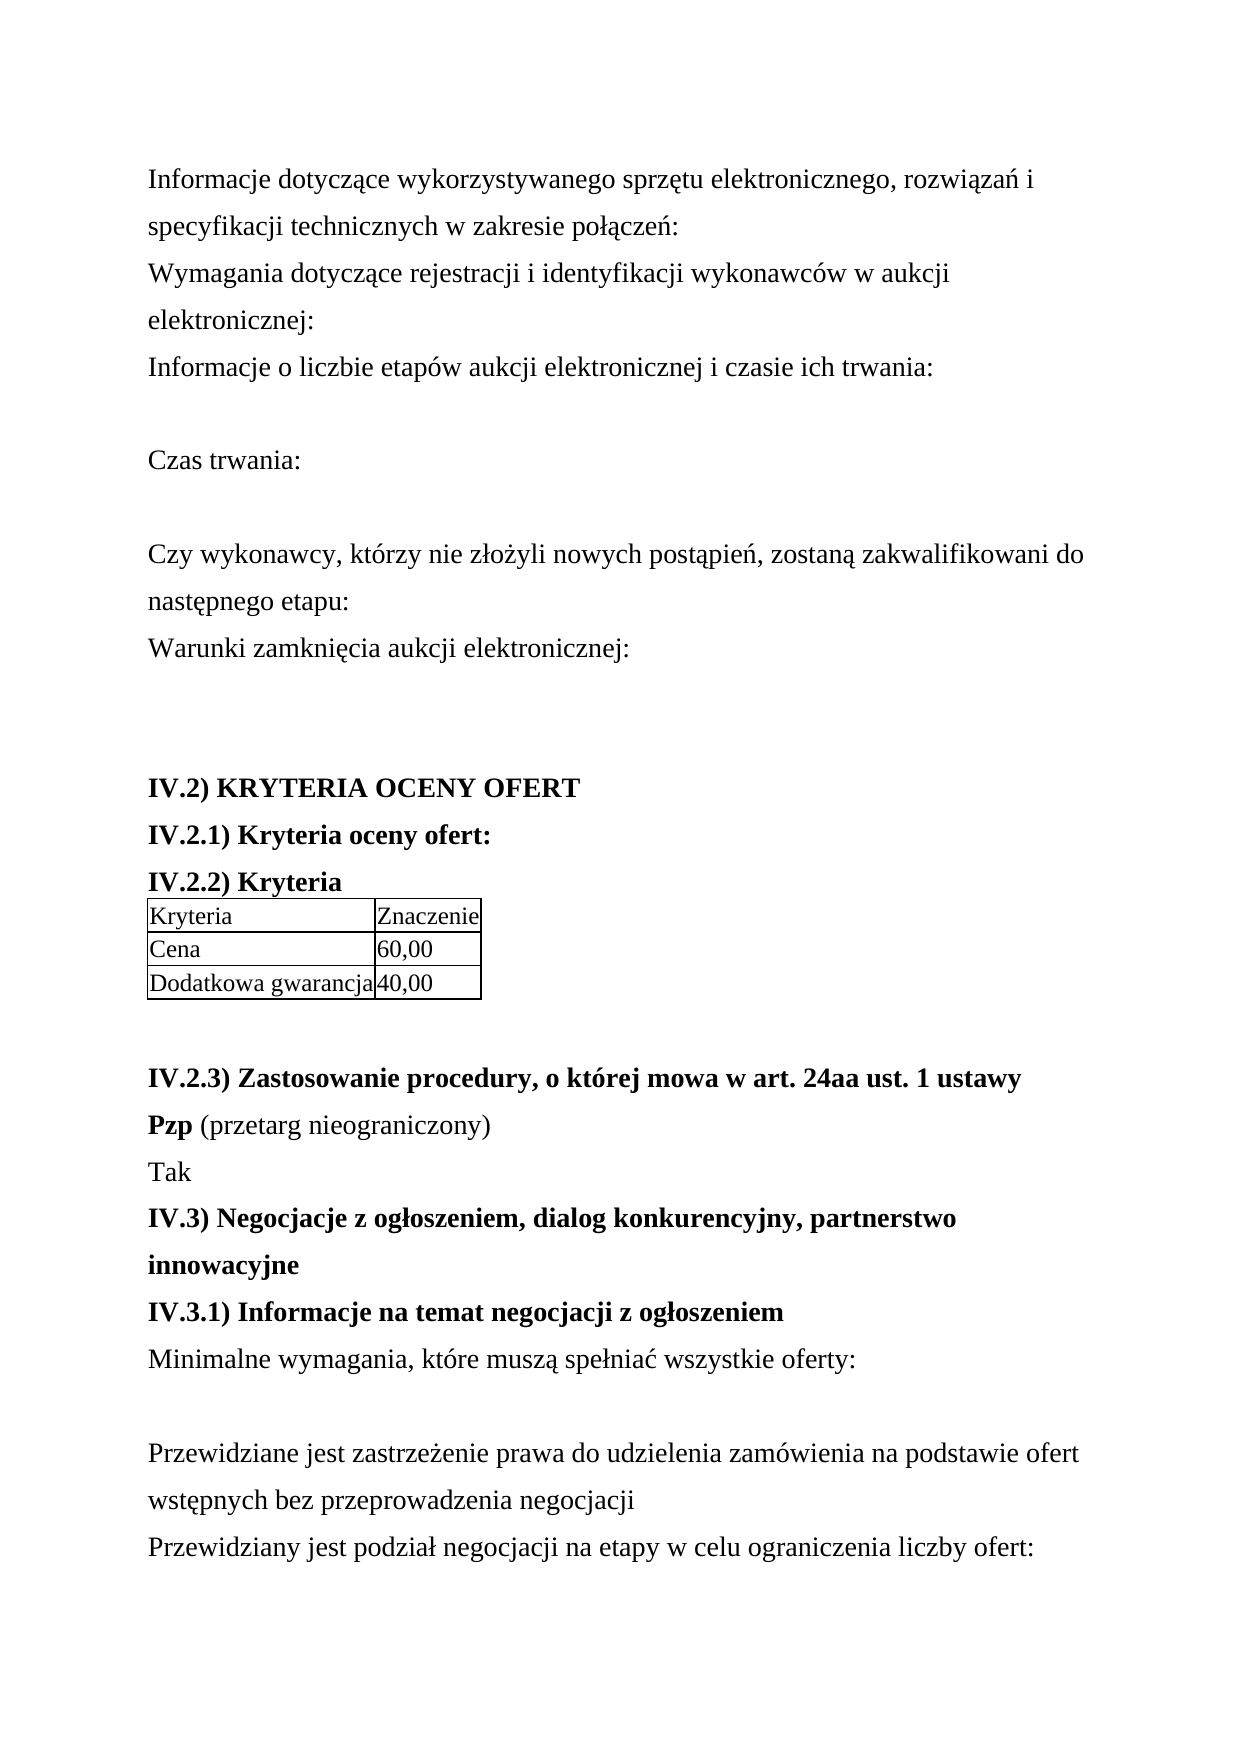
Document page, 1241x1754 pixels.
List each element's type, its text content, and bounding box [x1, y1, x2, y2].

table_cell 40,00 [376, 966, 480, 998]
table_cell Dodatkowa gwarancja [148, 966, 374, 998]
table_cell 60,00 [376, 933, 480, 964]
text IV.2.3) Zastosowanie procedury, o której mowa w art. 24aa ust. 1 ustawy Pzp (przetarg nieograniczony) Tak IV.3) Negocjacje z ogłoszeniem, dialog konkurencyjny, partnerstwo innowacyjne IV.3.1) Informacje na temat negocjacji z ogłoszeniem Minimalne wymagania, które muszą spełniać wszystkie oferty: Przewidziane jest zastrzeżenie prawa do udzielenia zamówienia na podstawie ofert wstępnych bez przeprowadzenia negocjacji Przewidziany jest podział negocjacji na etapy w celu ograniczenia liczby ofert: [148, 999, 1093, 1562]
table_header Kryteria [148, 899, 374, 931]
table_header Znaczenie [376, 899, 480, 931]
text Czas trwania: Czy wykonawcy, którzy nie złożyli nowych postąpień, zostaną zakwalifikowani do następnego etapu: Warunki zamknięcia aukcji elektronicznej: [148, 382, 1093, 710]
text IV.2) KRYTERIA OCENY OFERT IV.2.1) Kryteria oceny ofert: IV.2.2) Kryteria [148, 710, 1093, 898]
text Informacje dotyczące wykorzystywanego sprzętu elektronicznego, rozwiązań i specyfikacji technicznych w zakresie połączeń: Wymagania dotyczące rejestracji i identyfikacji wykonawców w aukcji elektronicznej: Informacje o liczbie etapów aukcji elektronicznej i czasie ich trwania: [148, 148, 1093, 382]
table_cell Cena [148, 933, 374, 964]
